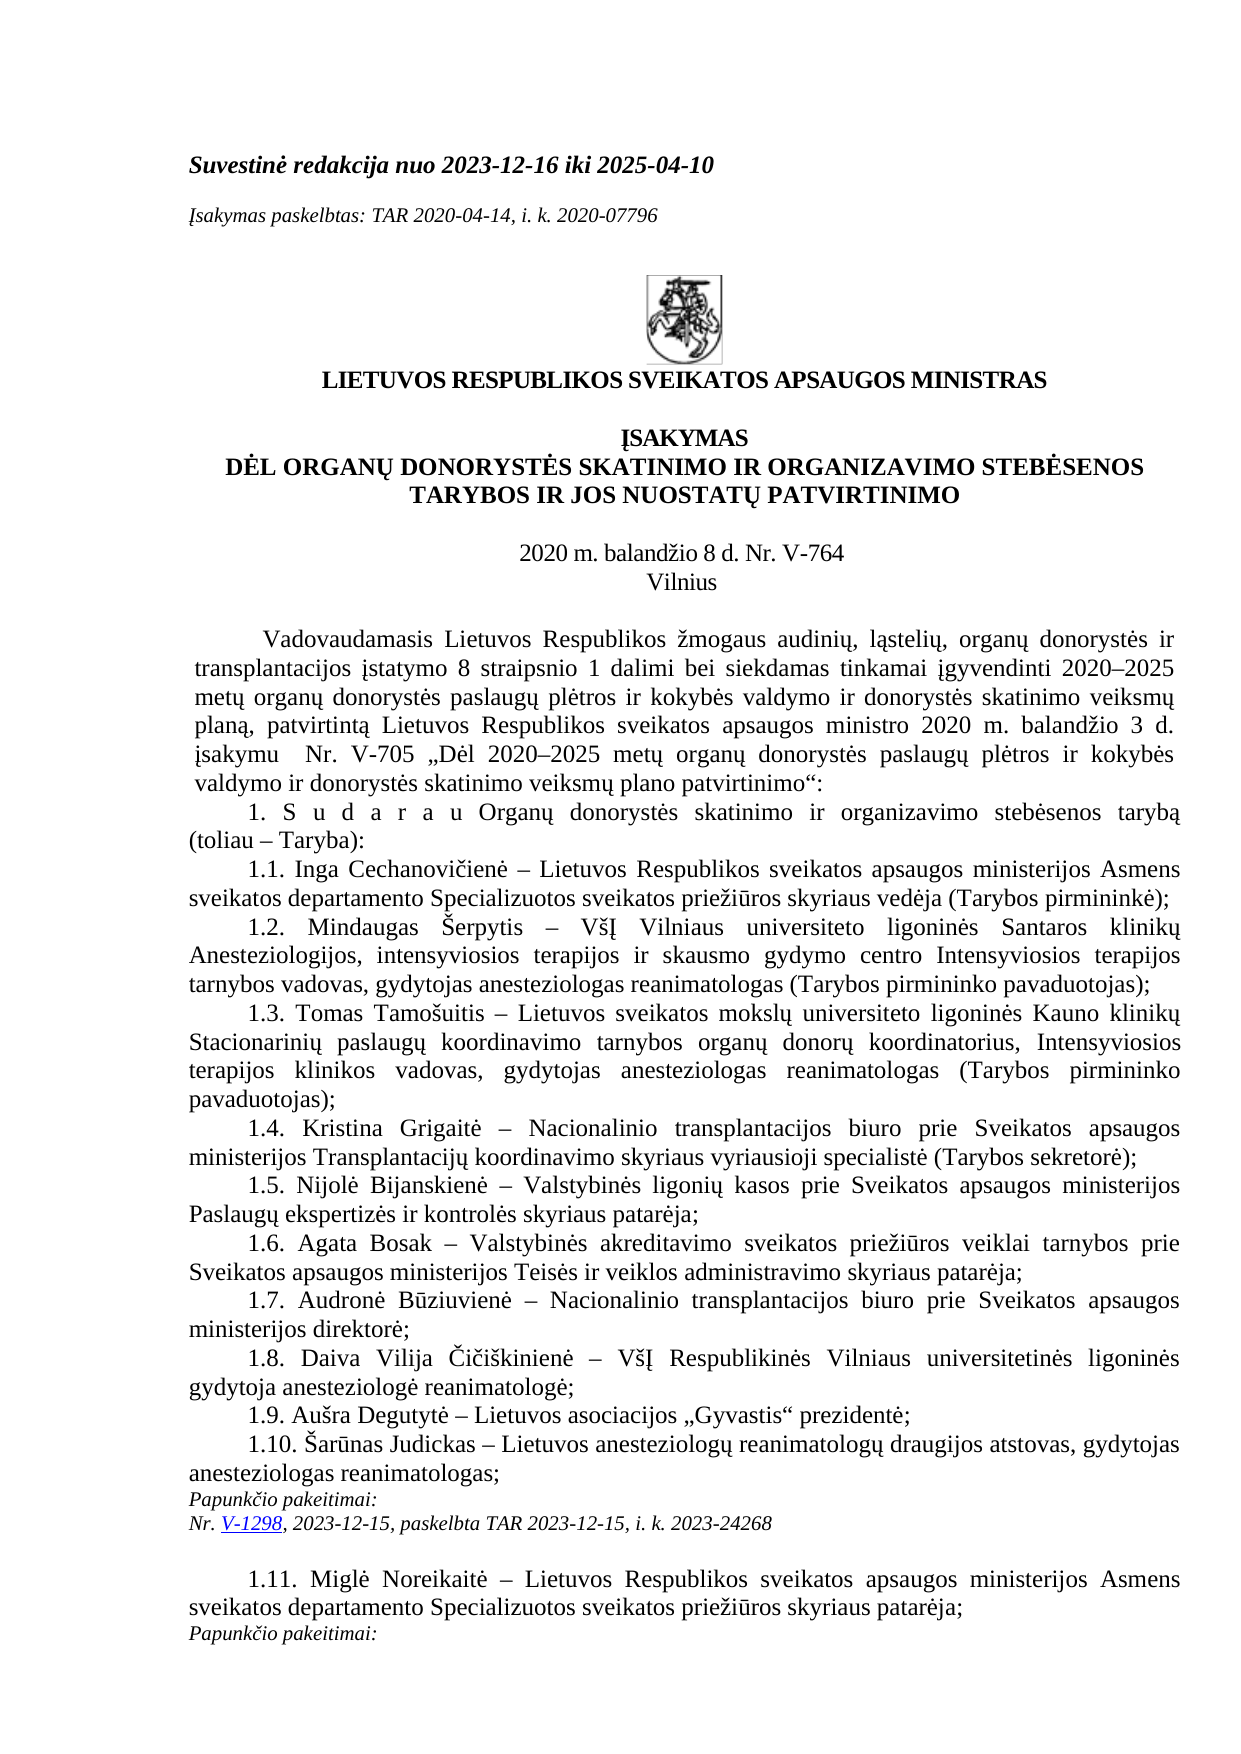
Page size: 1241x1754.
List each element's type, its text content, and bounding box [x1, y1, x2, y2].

text Papunkčio pakeitimai: [188, 1621, 1181, 1645]
text 1. S u d a r a u Organų donorystės skatinimo ir organizavimo stebėsenos tarybą (toliau – Taryba): [188, 797, 1181, 854]
text 1.5. Nijolė Bijanskienė – Valstybinės ligonių kasos prie Sveikatos apsaugos ministerijos Paslaugų ekspertizės ir kontrolės skyriaus patarėja; [188, 1171, 1181, 1228]
text 1.1. Inga Cechanovičienė – Lietuvos Respublikos sveikatos apsaugos ministerijos Asmens sveikatos departamento Specializuotos sveikatos priežiūros skyriaus vedėja (Tarybos pirmininkė); [188, 854, 1181, 912]
text 1.11. Miglė Noreikaitė – Lietuvos Respublikos sveikatos apsaugos ministerijos Asmens sveikatos departamento Specializuotos sveikatos priežiūros skyriaus patarėja; [188, 1564, 1181, 1621]
text 1.7. Audronė Būziuvienė – Nacionalinio transplantacijos biuro prie Sveikatos apsaugos ministerijos direktorė; [188, 1286, 1181, 1343]
text 1.8. Daiva Vilija Čičiškinienė – VšĮ Respublikinės Vilniaus universitetinės ligoninės gydytoja anesteziologė reanimatologė; [188, 1343, 1181, 1401]
text Nr. V-1298, 2023-12-15, paskelbta TAR 2023-12-15, i. k. 2023-24268 [188, 1511, 1181, 1535]
text 1.4. Kristina Grigaitė – Nacionalinio transplantacijos biuro prie Sveikatos apsaugos ministerijos Transplantacijų koordinavimo skyriaus vyriausioji specialistė (Tarybos sekretorė); [188, 1113, 1181, 1171]
text 1.3. Tomas Tamošuitis – Lietuvos sveikatos mokslų universiteto ligoninės Kauno klinikų Stacionarinių paslaugų koordinavimo tarnybos organų donorų koordinatorius, Intensyviosios terapijos klinikos vadovas, gydytojas anesteziologas reanimatologas (Tarybos pirmininko pavaduotojas); [188, 998, 1181, 1113]
text 1.2. Mindaugas Šerpytis – VšĮ Vilniaus universiteto ligoninės Santaros klinikų Anesteziologijos, intensyviosios terapijos ir skausmo gydymo centro Intensyviosios terapijos tarnybos vadovas, gydytojas anesteziologas reanimatologas (Tarybos pirmininko pavaduotojas); [188, 912, 1181, 998]
text 1.6. Agata Bosak – Valstybinės akreditavimo sveikatos priežiūros veiklai tarnybos prie Sveikatos apsaugos ministerijos Teisės ir veiklos administravimo skyriaus patarėja; [188, 1228, 1181, 1286]
text Suvestinė redakcija nuo 2023-12-16 iki 2025-04-10 [188, 150, 1181, 179]
text Vilnius [188, 567, 1175, 596]
text Įsakymas paskelbtas: TAR 2020-04-14, i. k. 2020-07796 [188, 203, 1181, 227]
text 2020 m. balandžio 8 d. Nr. V-764 [188, 538, 1175, 567]
text Papunkčio pakeitimai: [188, 1487, 1181, 1511]
text 1.10. Šarūnas Judickas – Lietuvos anesteziologų reanimatologų draugijos atstovas, gydytojas anesteziologas reanimatologas; [188, 1429, 1181, 1487]
text DĖL ORGANŲ DONORYSTĖS SKATINIMO IR ORGANIZAVIMO STEBĖSENOS TARYBOS IR JOS NUOSTATŲ PATVIRTINIMO [188, 452, 1181, 509]
text ĮSAKYMAS [188, 423, 1181, 452]
text LIETUVOS RESPUBLIKOS SVEIKATOS APSAUGOS MINISTRAS [188, 366, 1181, 394]
text 1.9. Aušra Degutytė – Lietuvos asociacijos „Gyvastis“ prezidentė; [188, 1401, 1181, 1429]
text Vadovaudamasis Lietuvos Respublikos žmogaus audinių, ląstelių, organų donorystės ir transplantacijos įstatymo 8 straipsnio 1 dalimi bei siekdamas tinkamai įgyvendinti 2020–2025 metų organų donorystės paslaugų plėtros ir kokybės valdymo ir donorystės skatinimo veiksmų planą, patvirtintą Lietuvos Respublikos sveikatos apsaugos ministro 2020 m. balandžio 3 d. įsakymu Nr. V-705 „Dėl 2020–2025 metų organų donorystės paslaugų plėtros ir kokybės valdymo ir donorystės skatinimo veiksmų plano patvirtinimo“: [194, 624, 1175, 797]
